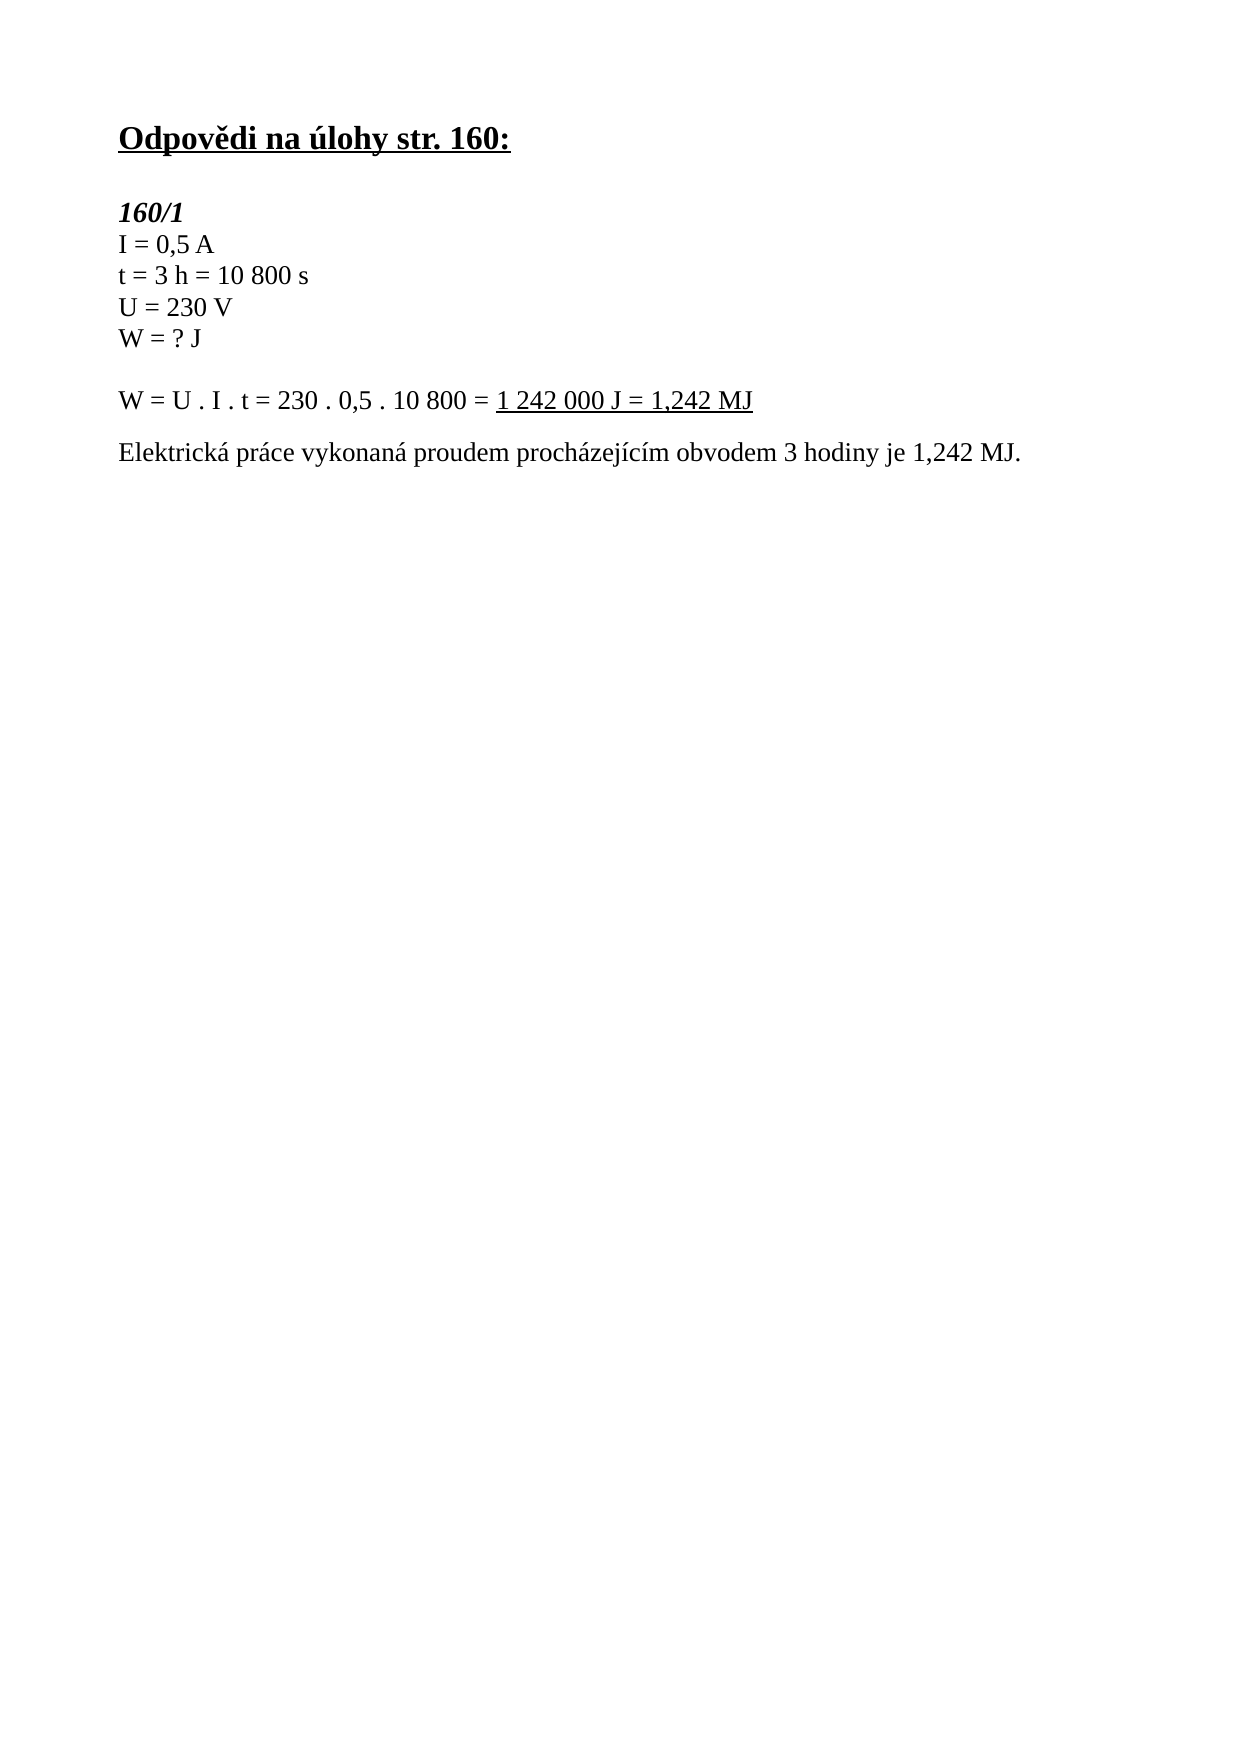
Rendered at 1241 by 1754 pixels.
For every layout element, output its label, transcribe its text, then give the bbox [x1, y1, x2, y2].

text W = ? J [118, 322, 1122, 353]
text U = 230 V [118, 291, 1122, 322]
text I = 0,5 A [118, 228, 1122, 259]
text t = 3 h = 10 800 s [118, 259, 1122, 291]
text W = U . I . t = 230 . 0,5 . 10 800 = 1 242 000 J = 1,242 MJ [118, 384, 1122, 415]
text Odpovědi na úlohy str. 160: [118, 118, 1122, 156]
text 160/1 [118, 195, 1122, 228]
text Elektrická práce vykonaná proudem procházejícím obvodem 3 hodiny je 1,242 MJ. [118, 436, 1122, 467]
